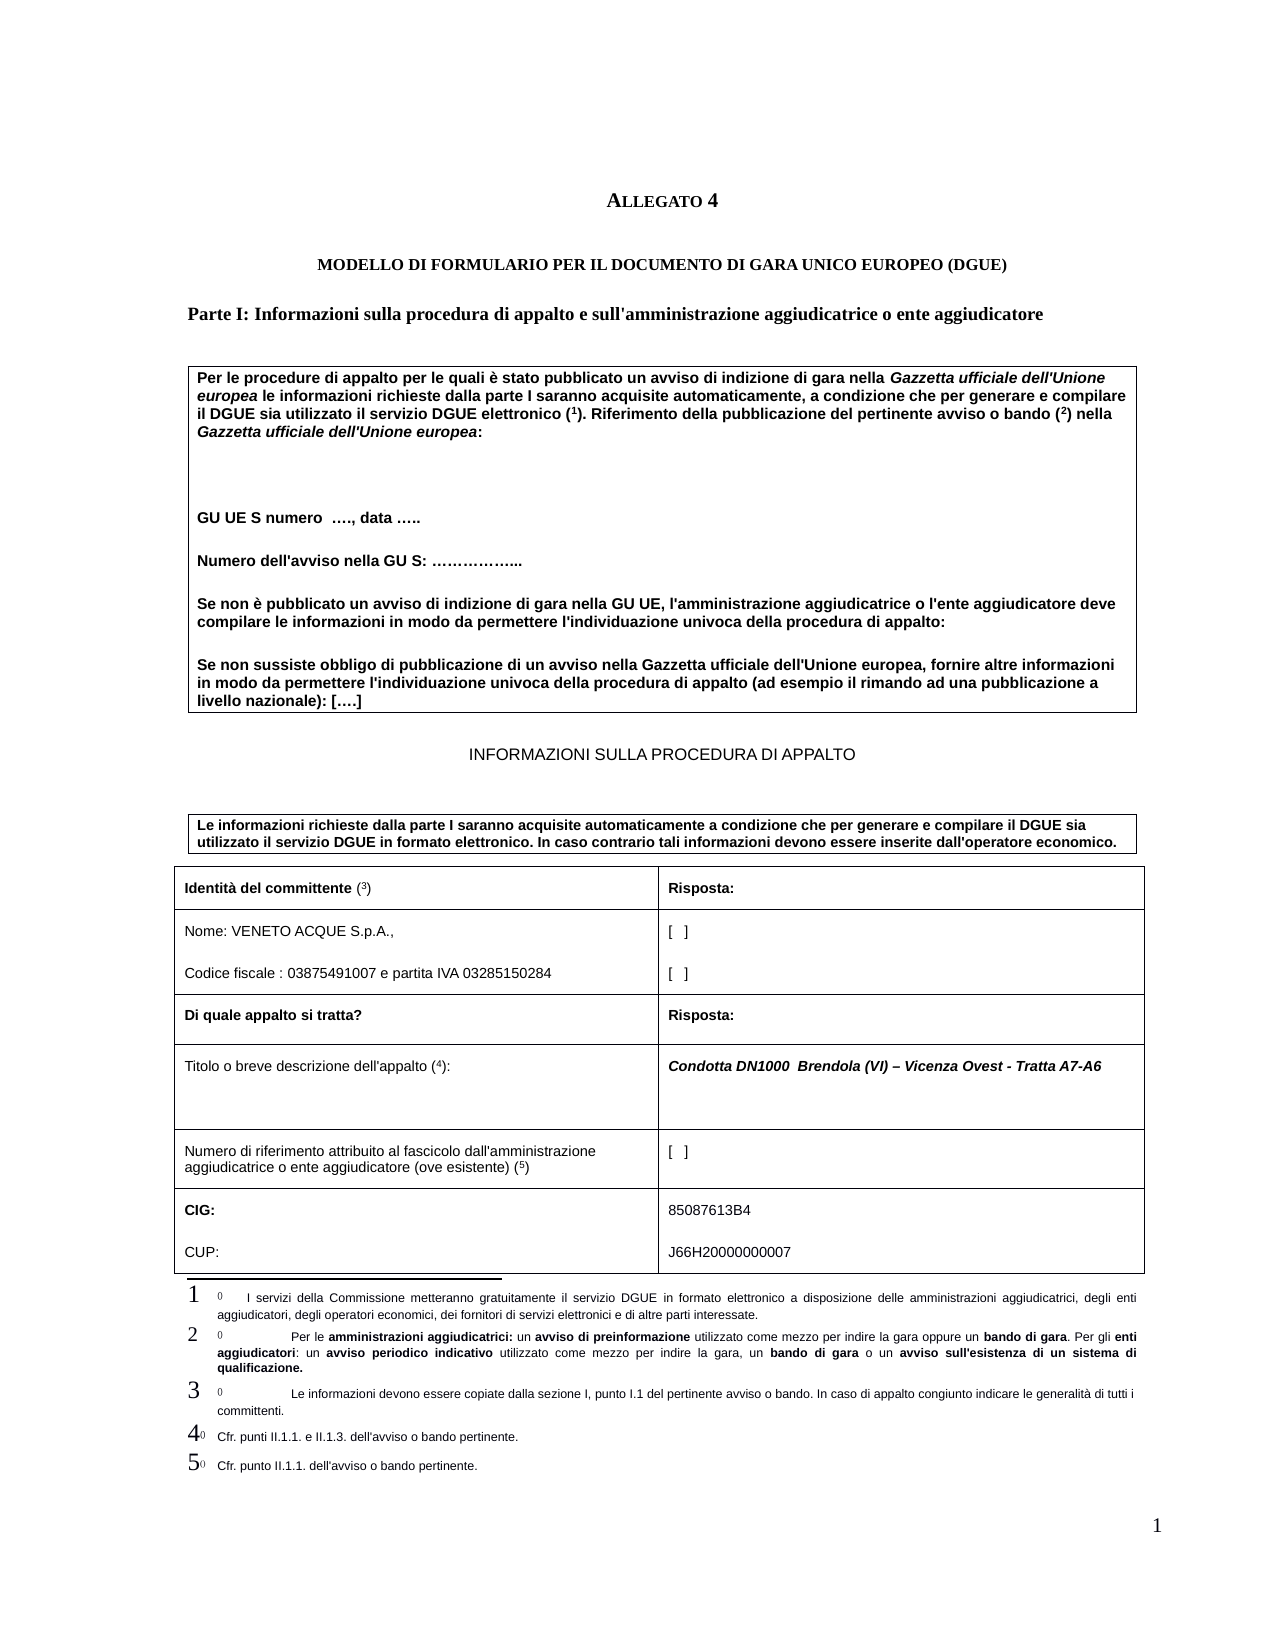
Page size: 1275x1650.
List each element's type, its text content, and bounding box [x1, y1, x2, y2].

subtitle Allegato 4 [187, 187, 1137, 212]
table_header Risposta: [659, 867, 1144, 909]
text Le informazioni richieste dalla parte I saranno acquisite automaticamente a condizione che per generare e compilare il DGUE sia utilizzato il servizio DGUE in formato elettronico. In caso contrario tali informazioni devono essere inserite dall'operatore economico. [189, 815, 1136, 853]
text Se non è pubblicato un avviso di indizione di gara nella GU UE, l'amministrazione aggiudicatrice o l'ente aggiudicatore deve compilare le informazioni in modo da permettere l'individuazione univoca della procedura di appalto: [189, 592, 1136, 631]
table_cell [ ] [ ] [659, 910, 1144, 993]
text () I servizi della Commissione metteranno gratuitamente il servizio DGUE in formato elettronico a disposizione delle amministrazioni aggiudicatrici, degli enti aggiudicatori, degli operatori economici, dei fornitori di servizi elettronici e di altre parti interessate. [187, 1279, 1137, 1322]
table_cell CIG: CUP: [175, 1189, 658, 1273]
table_cell Nome: VENETO ACQUE S.p.A., Codice fiscale : 03875491007 e partita IVA 03285150284 [175, 910, 658, 993]
text Numero dell'avviso nella GU S: ……………... [189, 549, 1136, 570]
text GU UE S numero …., data ….. [189, 506, 1136, 527]
table_cell 85087613B4 J66H20000000007 [659, 1189, 1144, 1273]
title Parte I: Informazioni sulla procedura di appalto e sull'amministrazione aggiudicatrice o ente aggiudicatore [187, 303, 1137, 324]
text () Per le amministrazioni aggiudicatrici: un avviso di preinformazione utilizzato come mezzo per indire la gara oppure un bando di gara. Per gli enti aggiudicatori: un avviso periodico indicativo utilizzato come mezzo per indire la gara, un bando di gara o un avviso sull'esistenza di un sistema di qualificazione. [187, 1322, 1137, 1375]
title Informazioni sulla procedura di appalto [187, 745, 1137, 764]
text Per le procedure di appalto per le quali è stato pubblicato un avviso di indizione di gara nella Gazzetta ufficiale dell'Unione europea le informazioni richieste dalla parte I saranno acquisite automaticamente, a condizione che per generare e compilare il DGUE sia utilizzato il servizio DGUE elettronico (). Riferimento della pubblicazione del pertinente avviso o bando () nella Gazzetta ufficiale dell'Unione europea: [189, 367, 1136, 441]
text Se non sussiste obbligo di pubblicazione di un avviso nella Gazzetta ufficiale dell'Unione europea, fornire altre informazioni in modo da permettere l'individuazione univoca della procedura di appalto (ad esempio il rimando ad una pubblicazione a livello nazionale): [….] [189, 653, 1136, 712]
table_cell Risposta: [659, 995, 1144, 1044]
table_cell [ ] [659, 1130, 1144, 1188]
table_cell Di quale appalto si tratta? [175, 995, 658, 1044]
table_cell Numero di riferimento attribuito al fascicolo dall'amministrazione aggiudicatrice o ente aggiudicatore (ove esistente) () [175, 1130, 658, 1188]
text Modello di formulario per il documento di gara unico europeo (DGUE) [187, 255, 1137, 274]
table_cell Condotta DN1000 Brendola (VI) – Vicenza Ovest - Tratta A7-A6 [659, 1045, 1144, 1129]
table_header Identità del committente () [175, 867, 658, 909]
table_cell Titolo o breve descrizione dell'appalto (): [175, 1045, 658, 1129]
